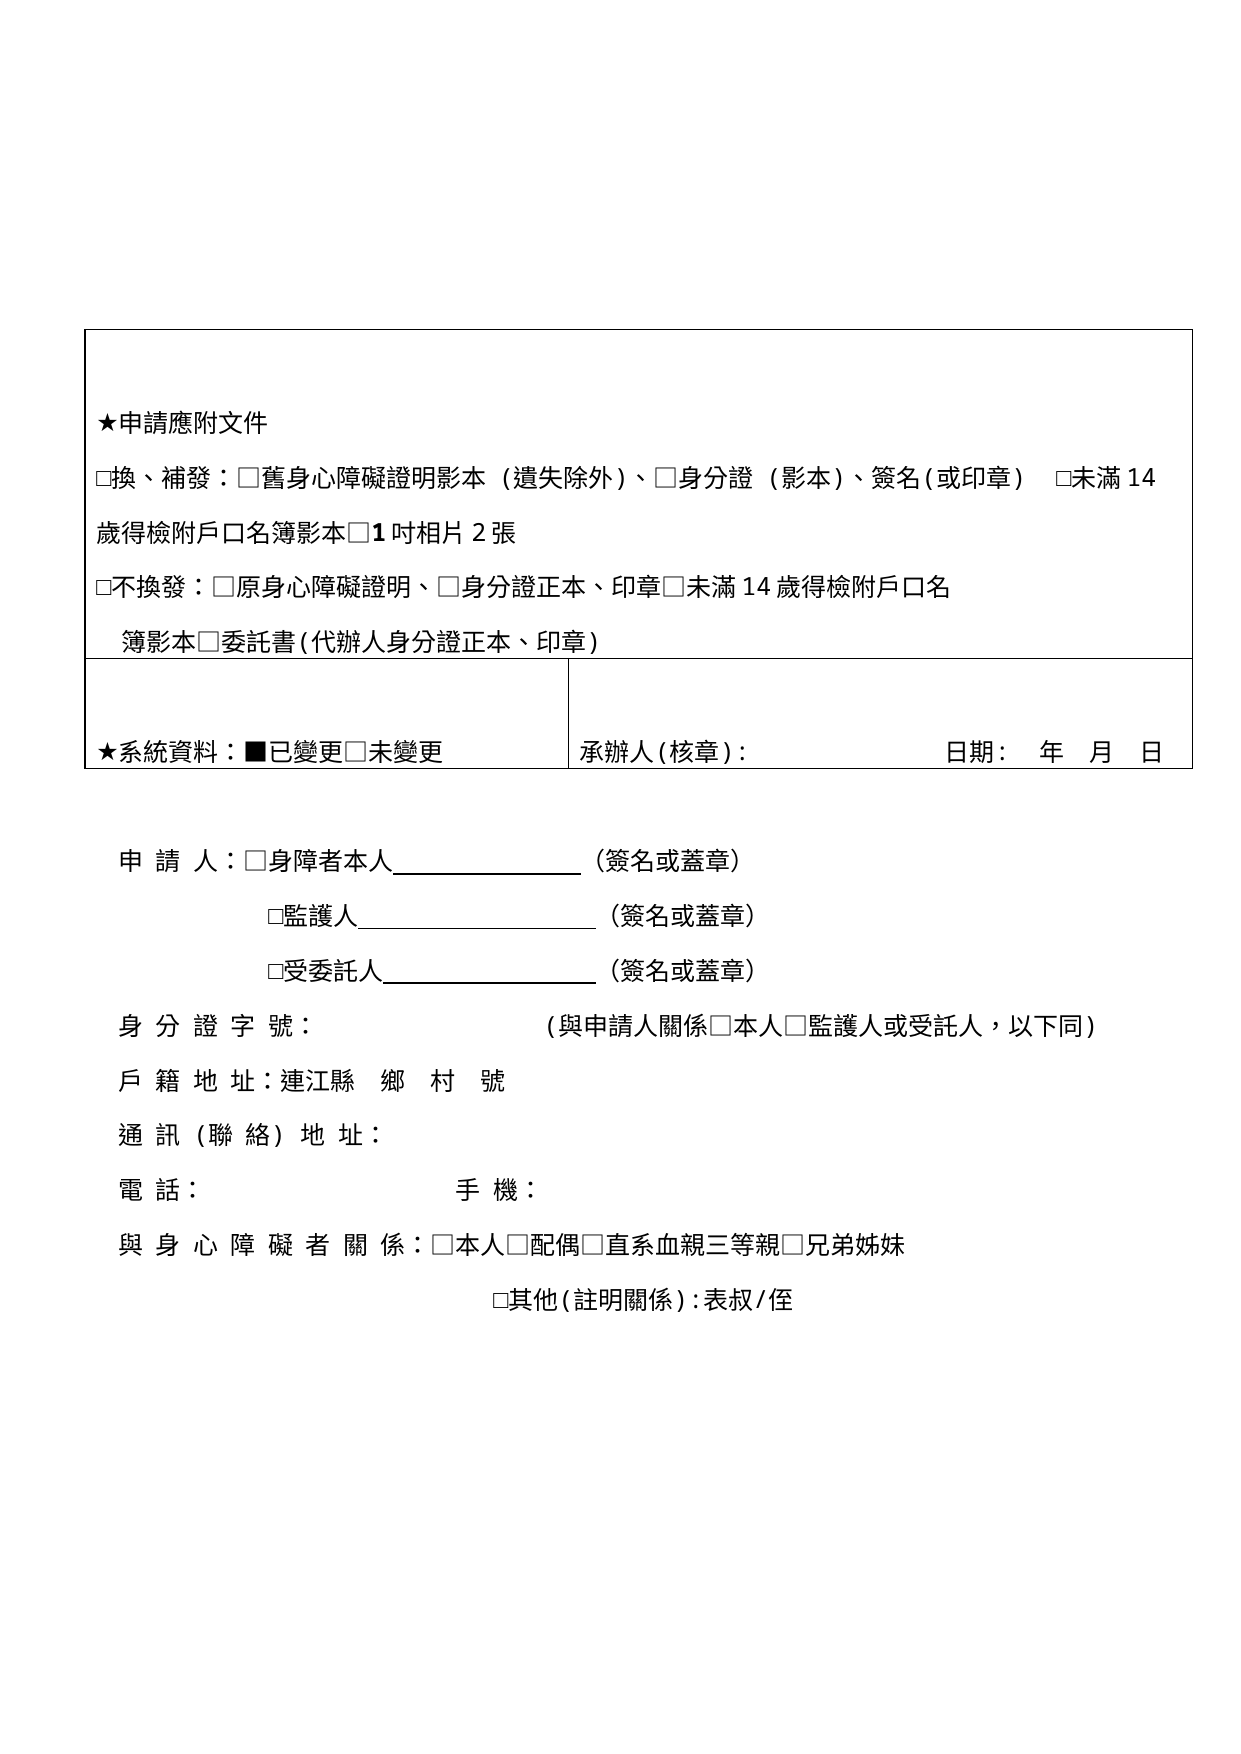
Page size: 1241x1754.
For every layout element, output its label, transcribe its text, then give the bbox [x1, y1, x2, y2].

text 與 身 心 障 礙 者 關 係：□本人□配偶□直系血親三等親□兄弟姊妹 [118, 1206, 1122, 1261]
text 電 話： 手 機： [118, 1151, 1122, 1206]
text □監護人 （簽名或蓋章） [118, 877, 1122, 932]
text 通 訊 (聯 絡) 地 址： [118, 1096, 1122, 1151]
table_cell 承辦人(核章): 日期: 年 月 日 [569, 659, 1192, 767]
table_cell ★申請應附文件 □換、補發：□舊身心障礙證明影本 (遺失除外)、□身分證 (影本)、簽名(或印章) □未滿14歲得檢附戶口名簿影本□1吋相片2張 □不換發：□原身心障礙證明、□身分證正本、印章□未滿14歲得檢附戶口名 簿影本□委託書(代辦人身分證正本、印章) [86, 330, 1192, 658]
table_cell ★系統資料：■已變更□未變更 [86, 659, 568, 767]
text □其他(註明關係):表叔/侄 [118, 1261, 1122, 1315]
text 戶 籍 地 址：連江縣 鄉 村 號 [118, 1041, 1122, 1096]
text 身 分 證 字 號： (與申請人關係□本人□監護人或受託人，以下同) [118, 987, 1122, 1041]
text □受委託人 （簽名或蓋章） [118, 932, 1122, 987]
text 申 請 人：□身障者本人 （簽名或蓋章） [118, 822, 1122, 877]
